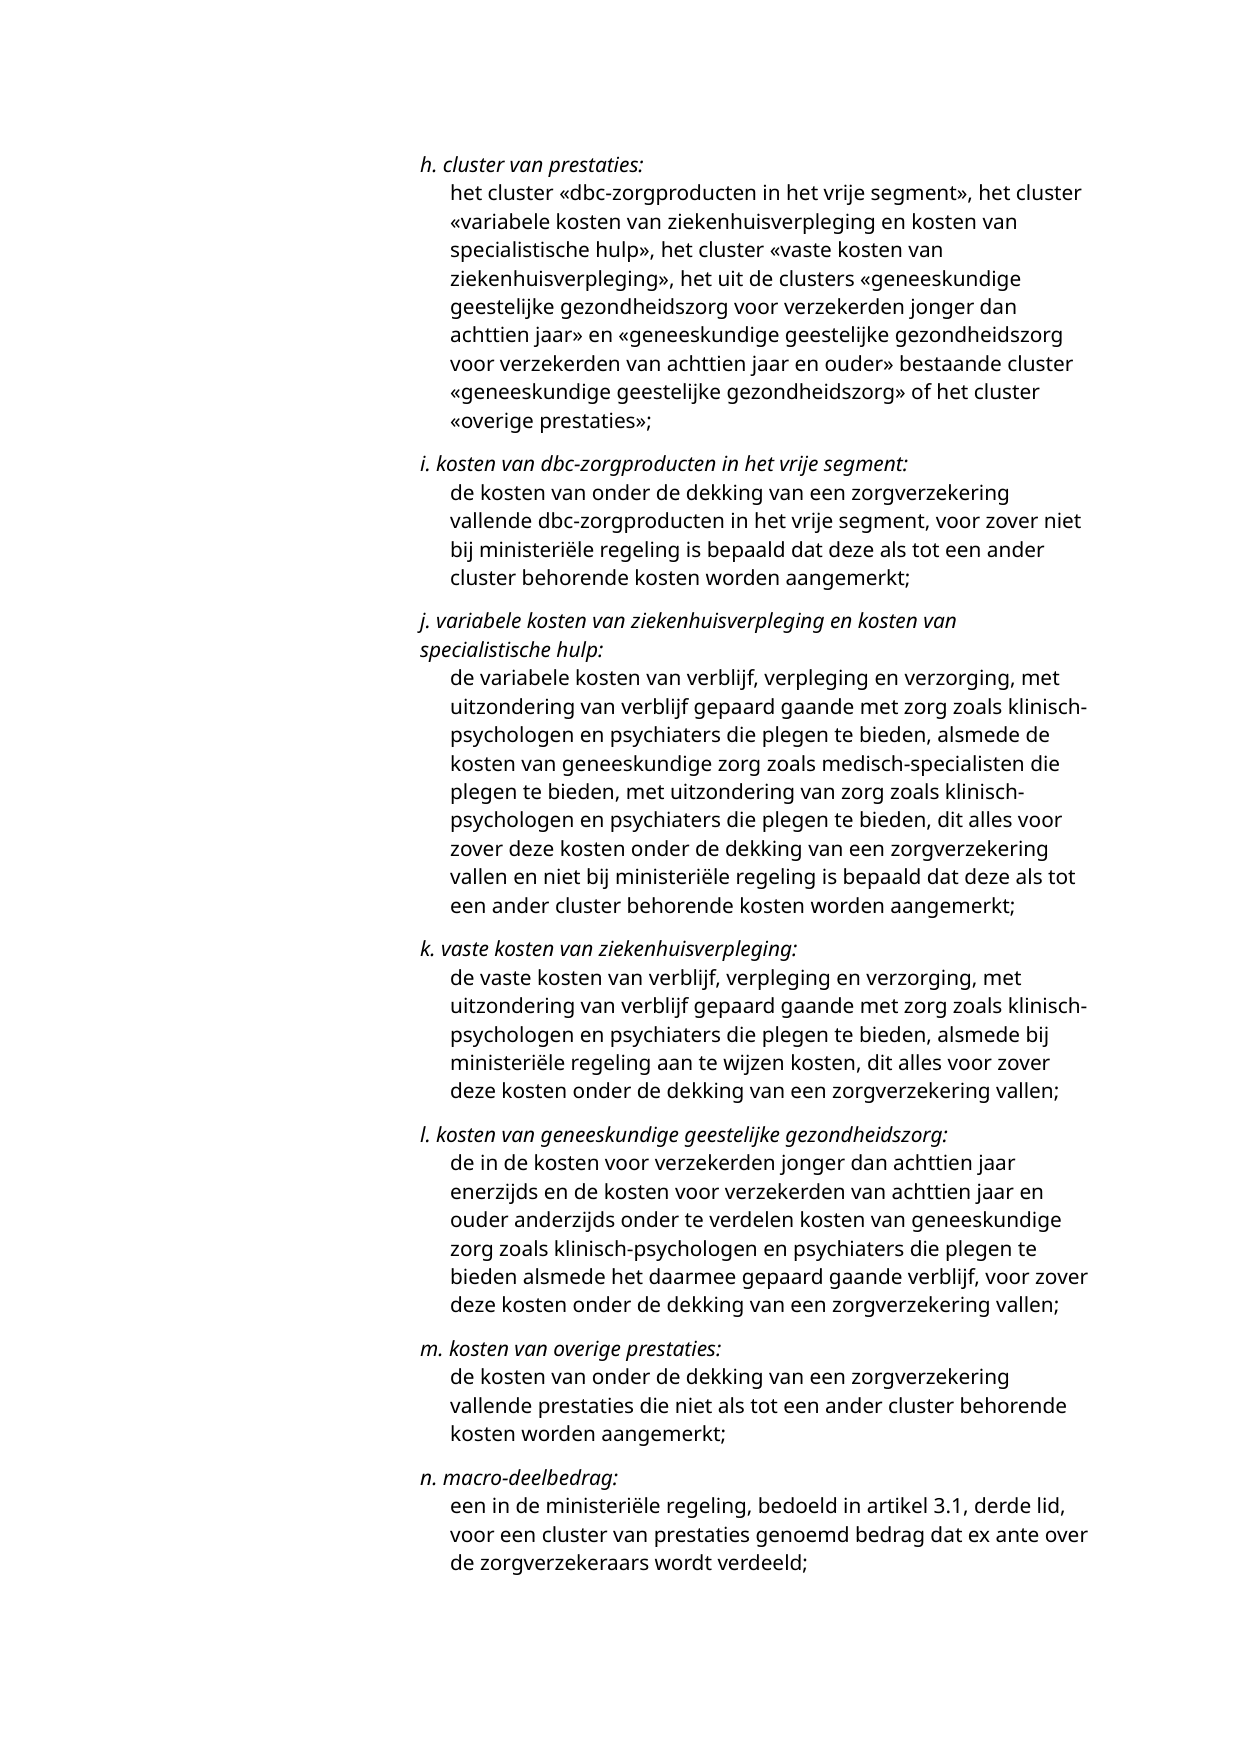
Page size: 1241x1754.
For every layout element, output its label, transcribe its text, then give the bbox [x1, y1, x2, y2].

text l. kosten van geneeskundige geestelijke gezondheidszorg: [420, 1120, 1090, 1148]
text n. macro-deelbedrag: [420, 1463, 1090, 1491]
text het cluster «dbc-zorgproducten in het vrije segment», het cluster «variabele kosten van ziekenhuisverpleging en kosten van specialistische hulp», het cluster «vaste kosten van ziekenhuisverpleging», het uit de clusters «geneeskundige geestelijke gezondheidszorg voor verzekerden jonger dan achttien jaar» en «geneeskundige geestelijke gezondheidszorg voor verzekerden van achttien jaar en ouder» bestaande cluster «geneeskundige geestelijke gezondheidszorg» of het cluster «overige prestaties»; [450, 178, 1090, 434]
text de in de kosten voor verzekerden jonger dan achttien jaar enerzijds en de kosten voor verzekerden van achttien jaar en ouder anderzijds onder te verdelen kosten van geneeskundige zorg zoals klinisch-psychologen en psychiaters die plegen te bieden alsmede het daarmee gepaard gaande verblijf, voor zover deze kosten onder de dekking van een zorgverzekering vallen; [450, 1148, 1090, 1319]
text k. vaste kosten van ziekenhuisverpleging: [420, 934, 1090, 963]
text j. variabele kosten van ziekenhuisverpleging en kosten van specialistische hulp: [420, 607, 1090, 663]
text een in de ministeriële regeling, bedoeld in artikel 3.1, derde lid, voor een cluster van prestaties genoemd bedrag dat ex ante over de zorgverzekeraars wordt verdeeld; [450, 1491, 1090, 1577]
text i. kosten van dbc-zorgproducten in het vrije segment: [420, 449, 1090, 478]
text de vaste kosten van verblijf, verpleging en verzorging, met uitzondering van verblijf gepaard gaande met zorg zoals klinisch-psychologen en psychiaters die plegen te bieden, alsmede bij ministeriële regeling aan te wijzen kosten, dit alles voor zover deze kosten onder de dekking van een zorgverzekering vallen; [450, 963, 1090, 1105]
text m. kosten van overige prestaties: [420, 1334, 1090, 1362]
text de kosten van onder de dekking van een zorgverzekering vallende dbc-zorgproducten in het vrije segment, voor zover niet bij ministeriële regeling is bepaald dat deze als tot een ander cluster behorende kosten worden aangemerkt; [450, 478, 1090, 592]
text h. cluster van prestaties: [420, 150, 1090, 178]
text de kosten van onder de dekking van een zorgverzekering vallende prestaties die niet als tot een ander cluster behorende kosten worden aangemerkt; [450, 1362, 1090, 1448]
text de variabele kosten van verblijf, verpleging en verzorging, met uitzondering van verblijf gepaard gaande met zorg zoals klinisch-psychologen en psychiaters die plegen te bieden, alsmede de kosten van geneeskundige zorg zoals medisch-specialisten die plegen te bieden, met uitzondering van zorg zoals klinisch-psychologen en psychiaters die plegen te bieden, dit alles voor zover deze kosten onder de dekking van een zorgverzekering vallen en niet bij ministeriële regeling is bepaald dat deze als tot een ander cluster behorende kosten worden aangemerkt; [450, 663, 1090, 919]
